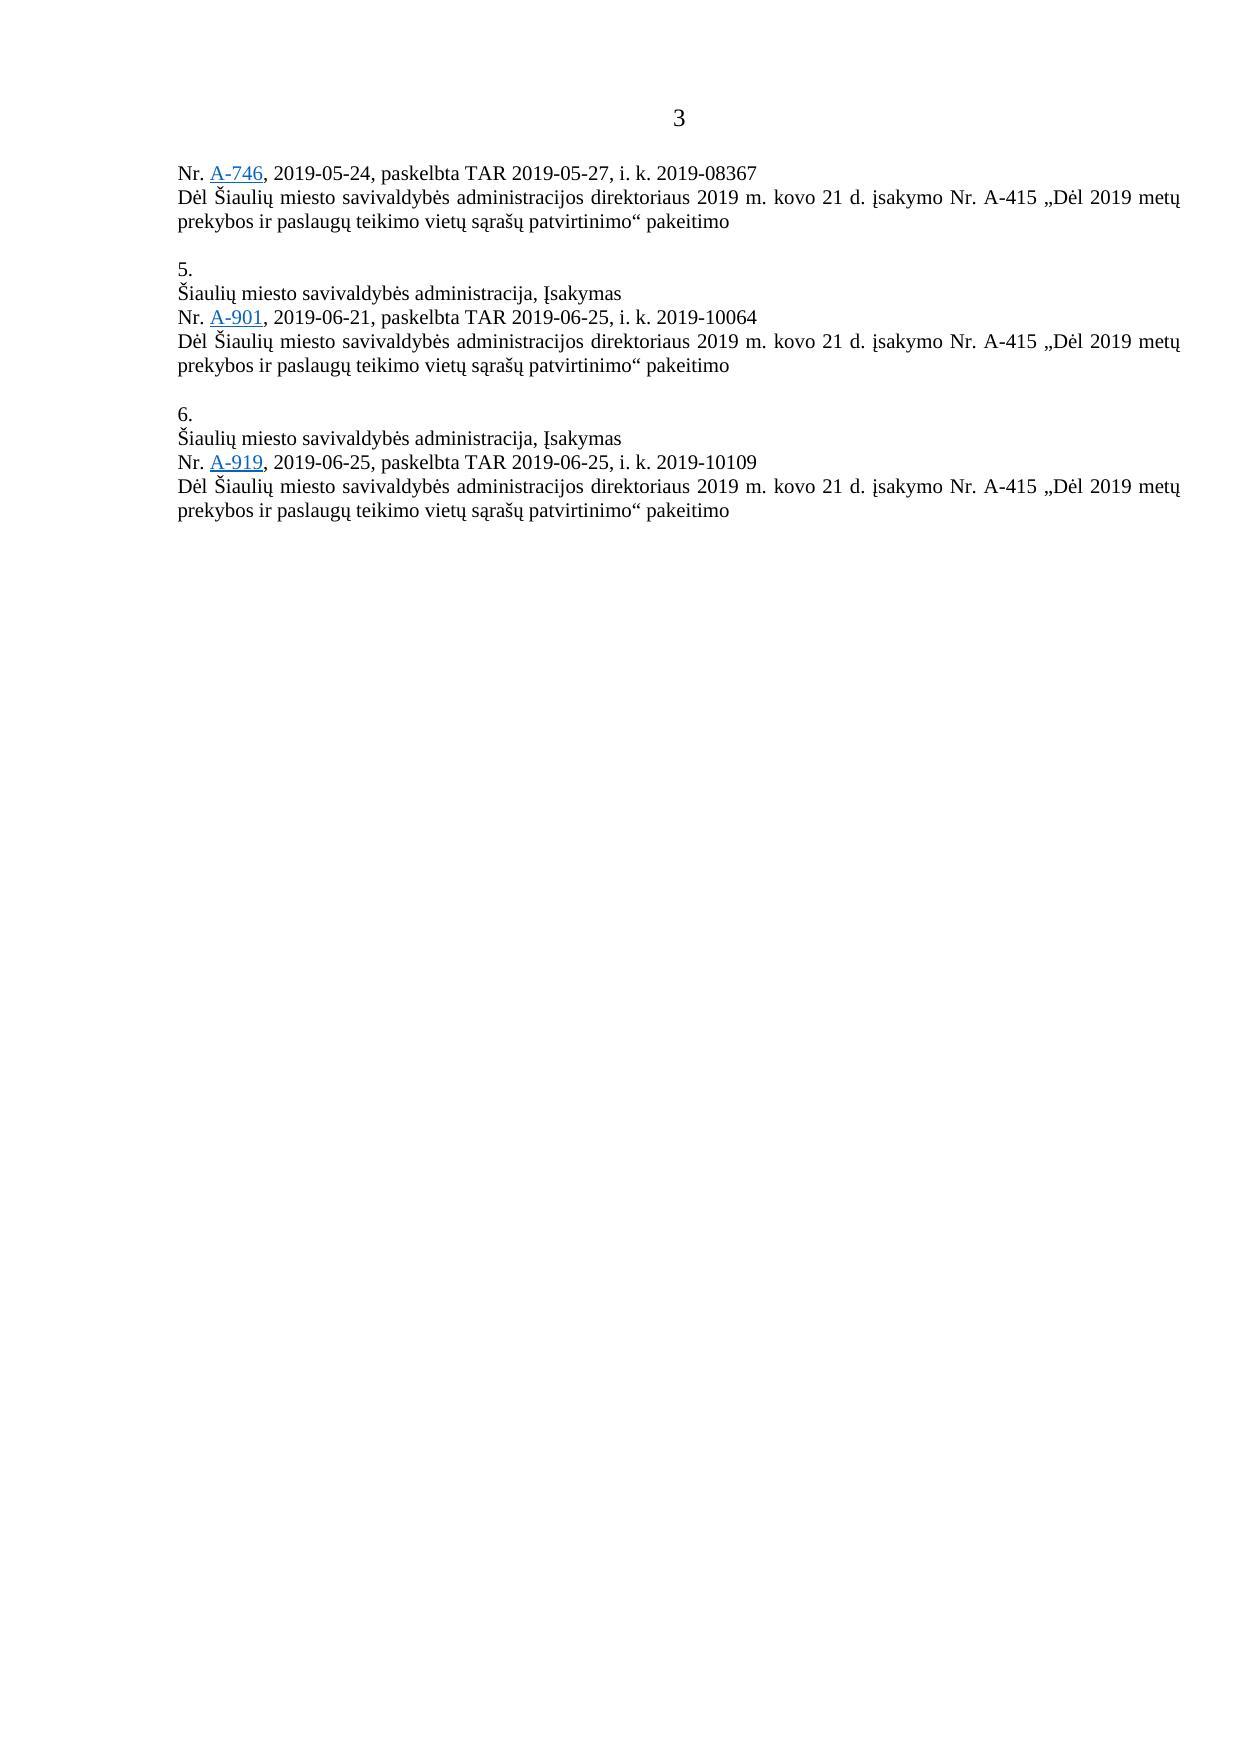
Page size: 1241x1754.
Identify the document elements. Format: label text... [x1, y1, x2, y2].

text Dėl Šiaulių miesto savivaldybės administracijos direktoriaus 2019 m. kovo 21 d. įsakymo Nr. A-415 „Dėl 2019 metų prekybos ir paslaugų teikimo vietų sąrašų patvirtinimo“ pakeitimo [177, 185, 1181, 233]
text Nr. A-901, 2019-06-21, paskelbta TAR 2019-06-25, i. k. 2019-10064 [177, 305, 1181, 329]
text Nr. A-919, 2019-06-25, paskelbta TAR 2019-06-25, i. k. 2019-10109 [177, 450, 1181, 474]
text 5. [177, 257, 1181, 281]
text Dėl Šiaulių miesto savivaldybės administracijos direktoriaus 2019 m. kovo 21 d. įsakymo Nr. A-415 „Dėl 2019 metų prekybos ir paslaugų teikimo vietų sąrašų patvirtinimo“ pakeitimo [177, 329, 1181, 377]
text Šiaulių miesto savivaldybės administracija, Įsakymas [177, 426, 1181, 450]
text Šiaulių miesto savivaldybės administracija, Įsakymas [177, 281, 1181, 305]
text Dėl Šiaulių miesto savivaldybės administracijos direktoriaus 2019 m. kovo 21 d. įsakymo Nr. A-415 „Dėl 2019 metų prekybos ir paslaugų teikimo vietų sąrašų patvirtinimo“ pakeitimo [177, 474, 1181, 522]
text Nr. A-746, 2019-05-24, paskelbta TAR 2019-05-27, i. k. 2019-08367 [177, 161, 1181, 185]
text 6. [177, 402, 1181, 426]
